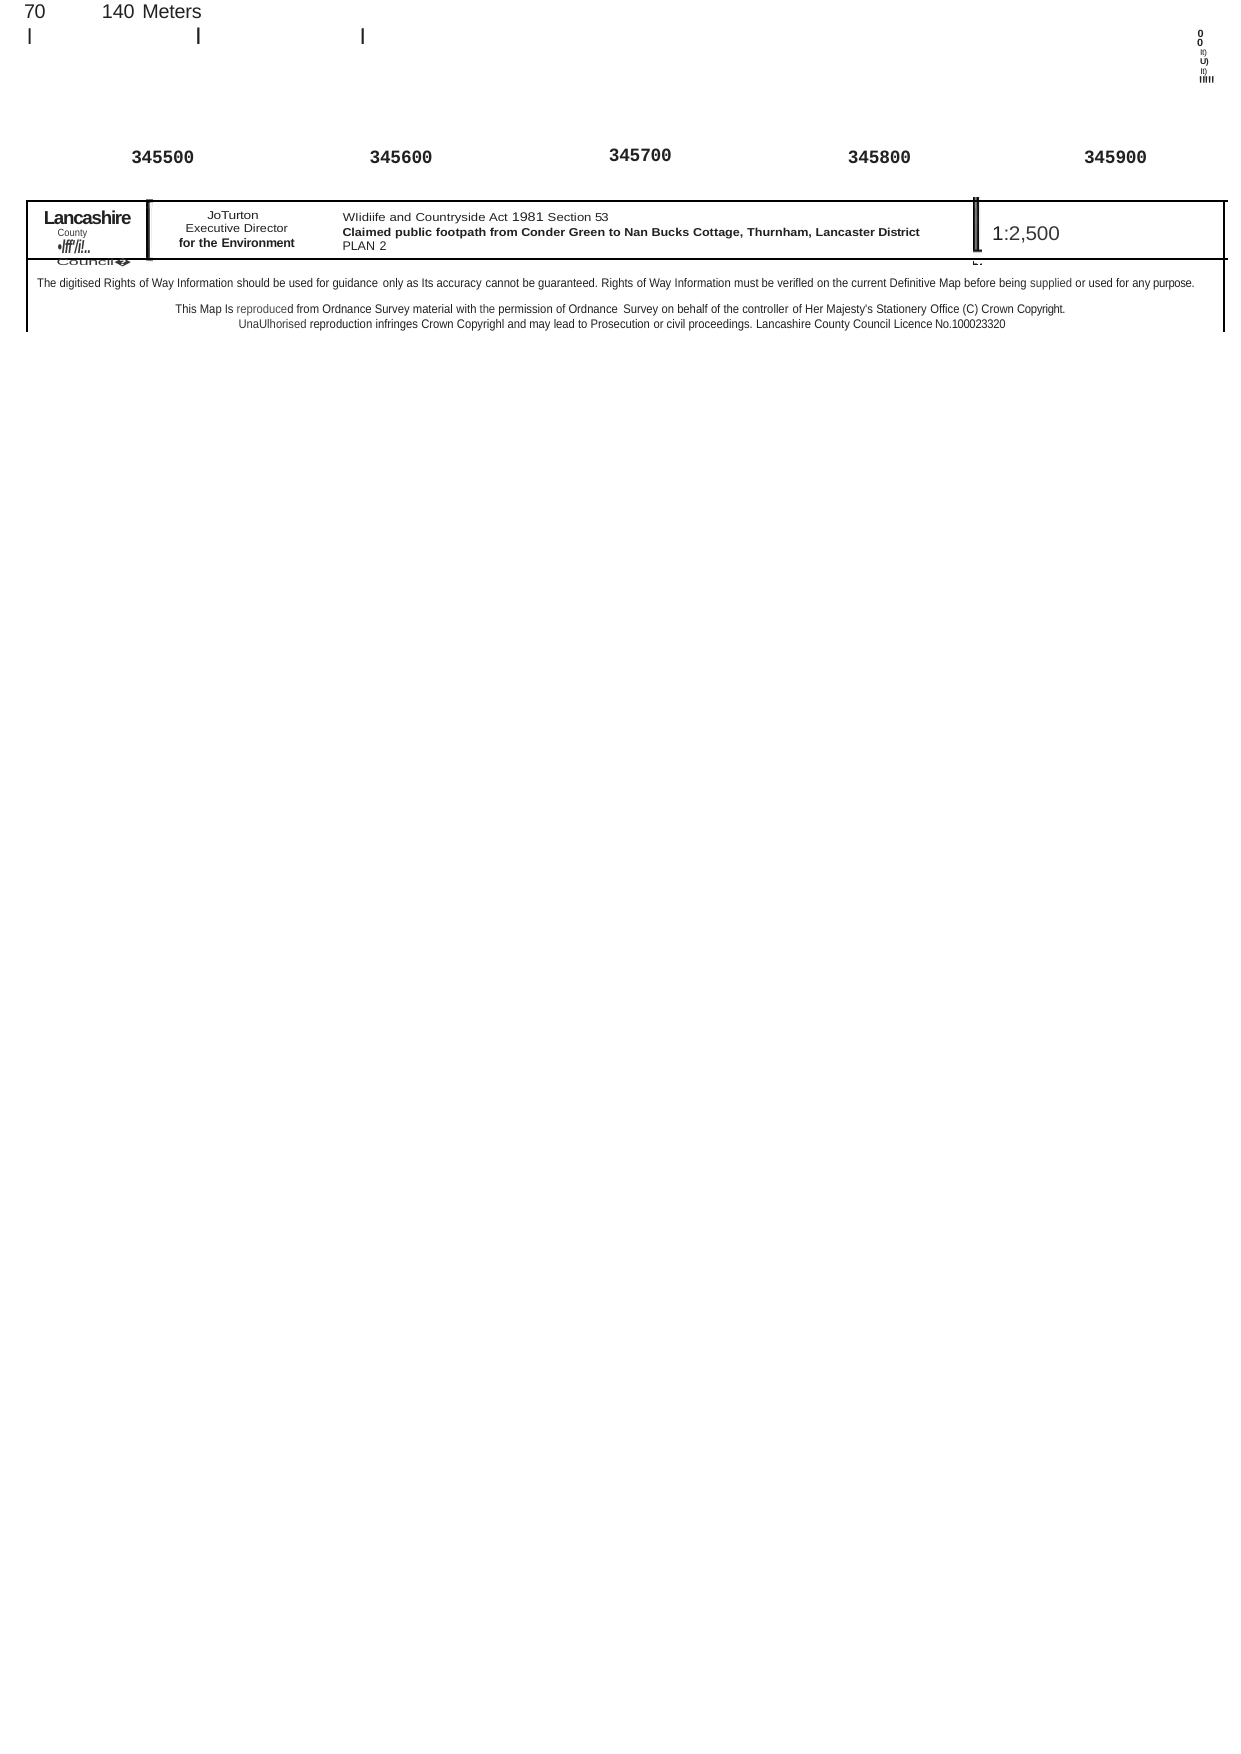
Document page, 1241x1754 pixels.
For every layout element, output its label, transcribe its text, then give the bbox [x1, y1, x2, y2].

text It) [1200, 49, 1241, 57]
text U) [1200, 57, 1241, 67]
text ""' [1199, 69, 1241, 103]
text 345500 345600 345700 345800 345900 [131, 146, 1241, 169]
text I I I [27, 23, 614, 50]
text 0 [1197, 29, 1241, 39]
text 0 [1197, 39, 1241, 49]
text 70 140 Meters [24, 0, 614, 23]
